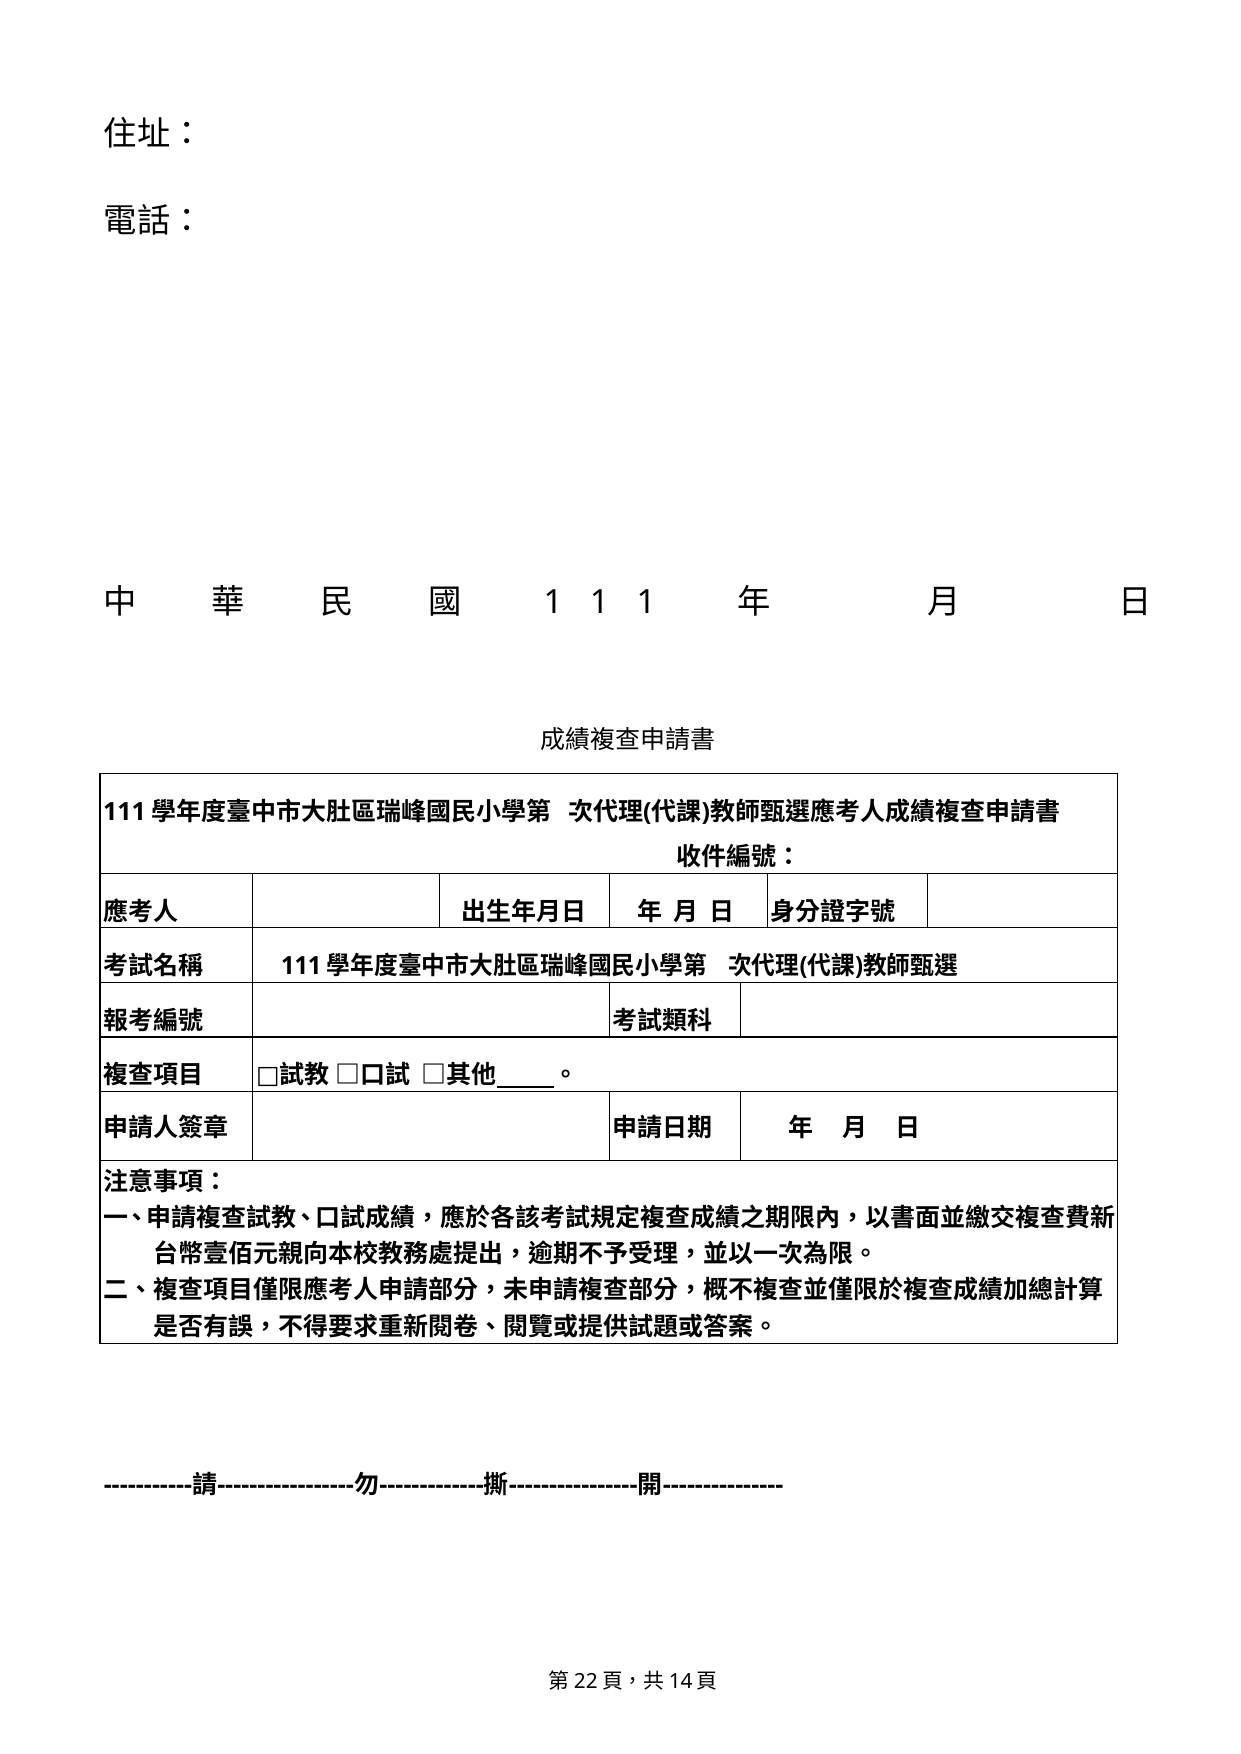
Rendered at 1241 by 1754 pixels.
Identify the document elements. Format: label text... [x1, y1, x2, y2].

text -----------請-----------------勿-------------撕----------------開--------------- [103, 1447, 1152, 1517]
text 中華民國111年 月 日 [103, 564, 1152, 634]
table_cell 111學年度臺中市大肚區瑞峰國民小學第 次代理(代課)教師甄選 [253, 928, 1117, 982]
table_cell 年 月 日 [610, 874, 767, 927]
table_cell 考試類科 [610, 983, 740, 1036]
table_cell [253, 1092, 609, 1160]
table_cell 申請日期 [610, 1092, 740, 1160]
table_cell 身分證字號 [768, 874, 927, 927]
text 成績複查申請書 [103, 703, 1152, 773]
text 電話： [103, 183, 1152, 252]
table_cell 申請人簽章 [101, 1092, 252, 1160]
table_cell □試教 □口試 □其他 。 [253, 1038, 1117, 1091]
table_cell 考試名稱 [101, 928, 252, 982]
table_cell 複查項目 [101, 1038, 252, 1091]
table_cell 應考人 [101, 874, 252, 927]
text 住址： [103, 96, 1152, 166]
table_cell [928, 874, 1117, 927]
table_cell [253, 874, 439, 927]
table_cell 出生年月日 [440, 874, 609, 927]
table_cell 報考編號 [101, 983, 252, 1036]
table_cell 注意事項： 一、申請複查試教、口試成績，應於各該考試規定複查成績之期限內，以書面並繳交複查費新台幣壹佰元親向本校教務處提出，逾期不予受理，並以一次為限。 二、複查項目僅限應考人申請部分，未申請複查部分，概不複查並僅限於複查成績加總計算是否有誤，不得要求重新閱卷、閱覽或提供試題或答案。 [101, 1161, 1117, 1342]
table_cell [253, 983, 609, 1036]
table_header 111學年度臺中市大肚區瑞峰國民小學第 次代理(代課)教師甄選應考人成績複查申請書 收件編號： [101, 774, 1117, 873]
table_cell [741, 983, 1117, 1036]
table_cell 年 月 日 [741, 1092, 1117, 1160]
